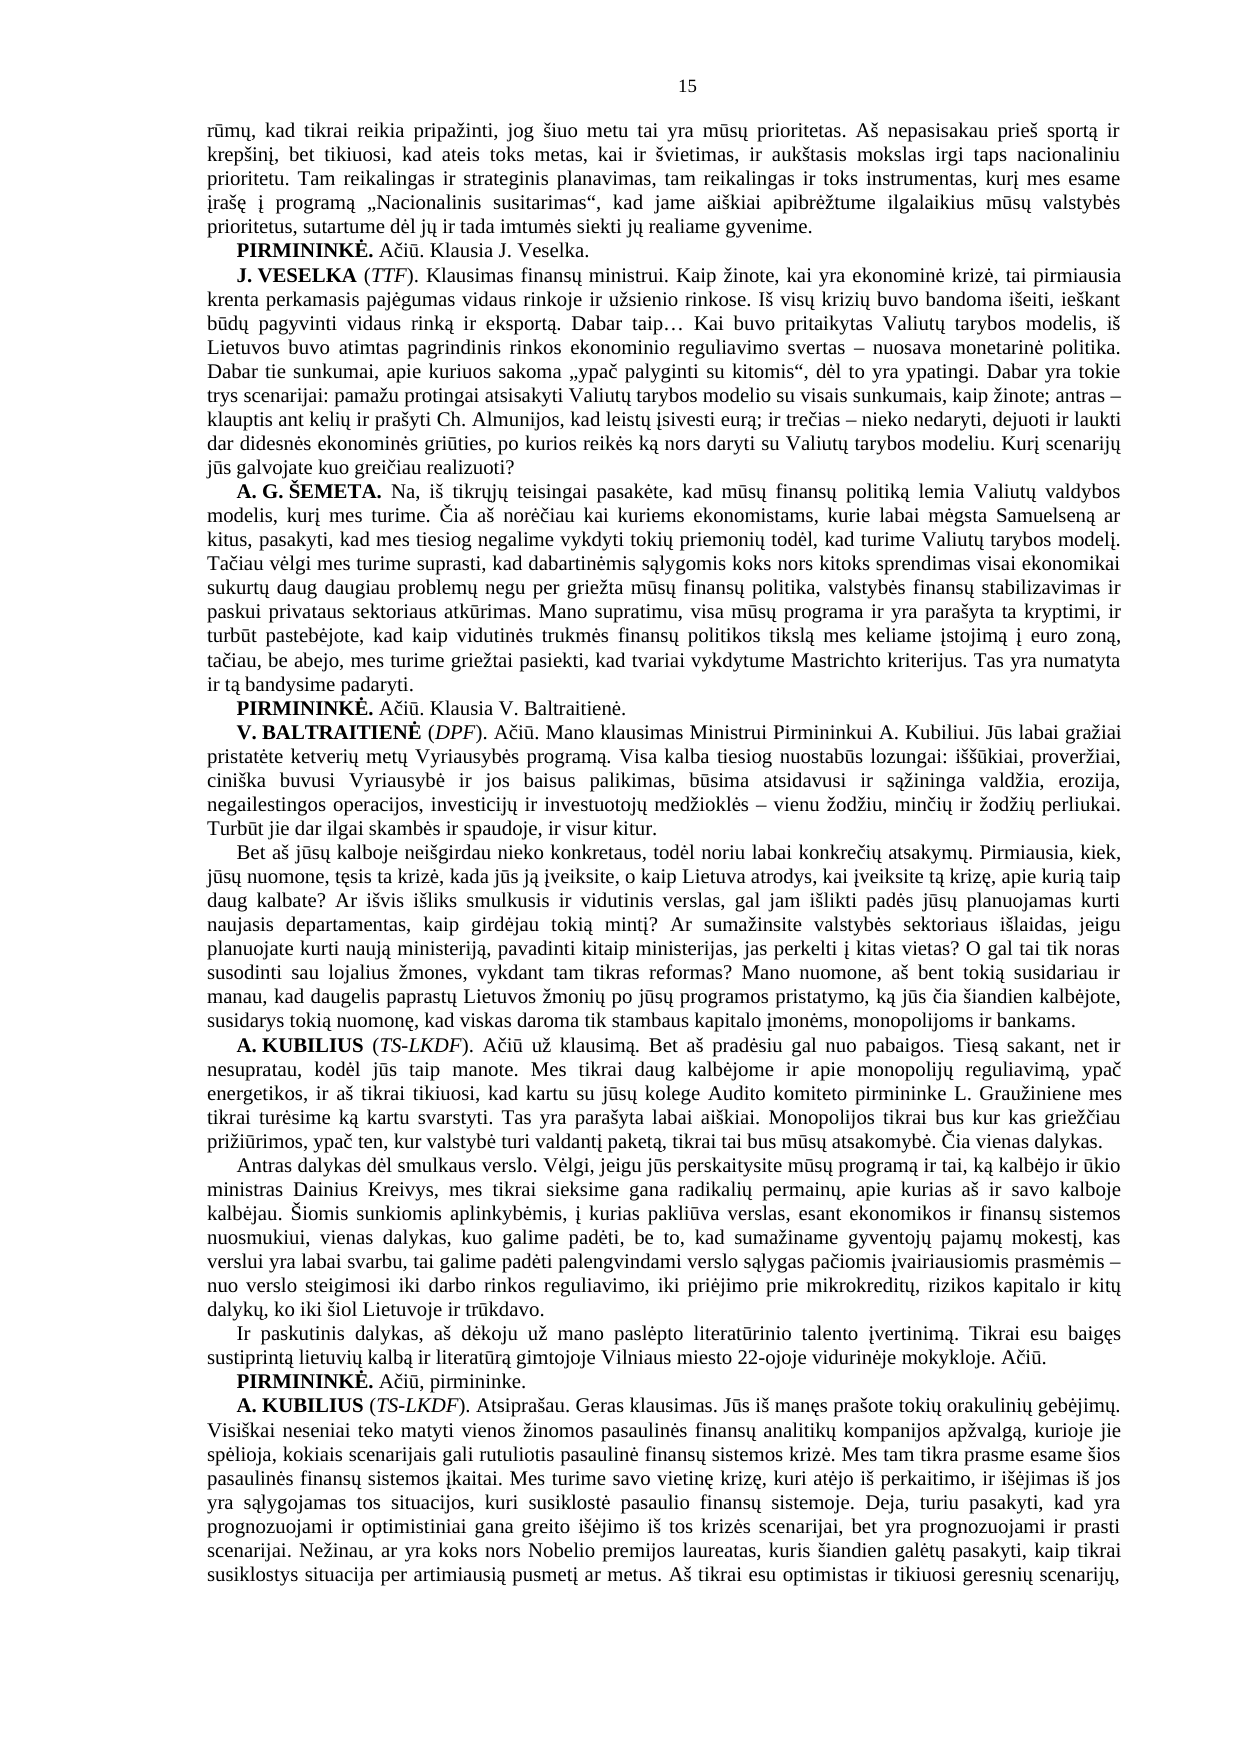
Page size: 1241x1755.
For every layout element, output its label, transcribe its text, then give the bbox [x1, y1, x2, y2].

text Antras dalykas dėl smulkaus verslo. Vėlgi, jeigu jūs perskaitysite mūsų programą ir tai, ką kalbėjo ir ūkio ministras Dainius Kreivys, mes tikrai sieksime gana radikalių permainų, apie kurias aš ir savo kalboje kalbėjau. Šiomis sunkiomis aplinkybėmis, į kurias pakliūva verslas, esant ekonomikos ir finansų sistemos nuosmukiui, vienas dalykas, kuo galime padėti, be to, kad sumažiname gyventojų pajamų mokestį, kas verslui yra labai svarbu, tai galime padėti palengvindami verslo sąlygas pačiomis įvairiausiomis prasmėmis – nuo verslo steigimosi iki darbo rinkos reguliavimo, iki priėjimo prie mikrokreditų, rizikos kapitalo ir kitų dalykų, ko iki šiol Lietuvoje ir trūkdavo. [207, 1153, 1122, 1321]
text Ir paskutinis dalykas, aš dėkoju už mano paslėpto literatūrinio talento įvertinimą. Tikrai esu baigęs sustiprintą lietuvių kalbą ir literatūrą gimtojoje Vilniaus miesto 22-ojoje vidurinėje mokykloje. Ačiū. [207, 1321, 1122, 1369]
text A. KUBILIUS (TS-LKDF). Atsiprašau. Geras klausimas. Jūs iš manęs prašote tokių orakulinių gebėjimų. Visiškai neseniai teko matyti vienos žinomos pasaulinės finansų analitikų kompanijos apžvalgą, kurioje jie spėlioja, kokiais scenarijais gali rutuliotis pasaulinė finansų sistemos krizė. Mes tam tikra prasme esame šios pasaulinės finansų sistemos įkaitai. Mes turime savo vietinę krizę, kuri atėjo iš perkaitimo, ir išėjimas iš jos yra sąlygojamas tos situacijos, kuri susiklostė pasaulio finansų sistemoje. Deja, turiu pasakyti, kad yra prognozuojami ir optimistiniai gana greito išėjimo iš tos krizės scenarijai, bet yra prognozuojami ir prasti scenarijai. Nežinau, ar yra koks nors Nobelio premijos laureatas, kuris šiandien galėtų pasakyti, kaip tikrai susiklostys situacija per artimiausią pusmetį ar metus. Aš tikrai esu optimistas ir tikiuosi geresnių scenarijų, [207, 1393, 1122, 1586]
text Bet aš jūsų kalboje neišgirdau nieko konkretaus, todėl noriu labai konkrečių atsakymų. Pirmiausia, kiek, jūsų nuomone, tęsis ta krizė, kada jūs ją įveiksite, o kaip Lietuva atrodys, kai įveiksite tą krizę, apie kurią taip daug kalbate? Ar išvis išliks smulkusis ir vidutinis verslas, gal jam išlikti padės jūsų planuojamas kurti naujasis departamentas, kaip girdėjau tokią mintį? Ar sumažinsite valstybės sektoriaus išlaidas, jeigu planuojate kurti naują ministeriją, pavadinti kitaip ministerijas, jas perkelti į kitas vietas? O gal tai tik noras susodinti sau lojalius žmones, vykdant tam tikras reformas? Mano nuomone, aš bent tokią susidariau ir manau, kad daugelis paprastų Lietuvos žmonių po jūsų programos pristatymo, ką jūs čia šiandien kalbėjote, susidarys tokią nuomonę, kad viskas daroma tik stambaus kapitalo įmonėms, monopolijoms ir bankams. [207, 840, 1122, 1032]
text A. KUBILIUS (TS-LKDF). Ačiū už klausimą. Bet aš pradėsiu gal nuo pabaigos. Tiesą sakant, net ir nesupratau, kodėl jūs taip manote. Mes tikrai daug kalbėjome ir apie monopolijų reguliavimą, ypač energetikos, ir aš tikrai tikiuosi, kad kartu su jūsų kolege Audito komiteto pirmininke L. Graužiniene mes tikrai turėsime ką kartu svarstyti. Tas yra parašyta labai aiškiai. Monopolijos tikrai bus kur kas griežčiau prižiūrimos, ypač ten, kur valstybė turi valdantį paketą, tikrai tai bus mūsų atsakomybė. Čia vienas dalykas. [207, 1032, 1122, 1153]
text PIRMININKĖ. Ačiū, pirmininke. [207, 1369, 1122, 1393]
text PIRMININKĖ. Ačiū. Klausia J. Veselka. [207, 238, 1122, 262]
text rūmų, kad tikrai reikia pripažinti, jog šiuo metu tai yra mūsų prioritetas. Aš nepasisakau prieš sportą ir krepšinį, bet tikiuosi, kad ateis toks metas, kai ir švietimas, ir aukštasis mokslas irgi taps nacionaliniu prioritetu. Tam reikalingas ir strateginis planavimas, tam reikalingas ir toks instrumentas, kurį mes esame įrašę į programą „Nacionalinis susitarimas“, kad jame aiškiai apibrėžtume ilgalaikius mūsų valstybės prioritetus, sutartume dėl jų ir tada imtumės siekti jų realiame gyvenime. [207, 118, 1122, 238]
text J. VESELKA (TTF). Klausimas finansų ministrui. Kaip žinote, kai yra ekonominė krizė, tai pirmiausia krenta perkamasis pajėgumas vidaus rinkoje ir užsienio rinkose. Iš visų krizių buvo bandoma išeiti, ieškant būdų pagyvinti vidaus rinką ir eksportą. Dabar taip… Kai buvo pritaikytas Valiutų tarybos modelis, iš Lietuvos buvo atimtas pagrindinis rinkos ekonominio reguliavimo svertas – nuosava monetarinė politika. Dabar tie sunkumai, apie kuriuos sakoma „ypač palyginti su kitomis“, dėl to yra ypatingi. Dabar yra tokie trys scenarijai: pamažu protingai atsisakyti Valiutų tarybos modelio su visais sunkumais, kaip žinote; antras – klauptis ant kelių ir prašyti Ch. Almunijos, kad leistų įsivesti eurą; ir trečias – nieko nedaryti, dejuoti ir laukti dar didesnės ekonominės griūties, po kurios reikės ką nors daryti su Valiutų tarybos modeliu. Kurį scenarijų jūs galvojate kuo greičiau realizuoti? [207, 262, 1122, 479]
text V. BALTRAITIENĖ (DPF). Ačiū. Mano klausimas Ministrui Pirmininkui A. Kubiliui. Jūs labai gražiai pristatėte ketverių metų Vyriausybės programą. Visa kalba tiesiog nuostabūs lozungai: iššūkiai, proveržiai, ciniška buvusi Vyriausybė ir jos baisus palikimas, būsima atsidavusi ir sąžininga valdžia, erozija, negailestingos operacijos, investicijų ir investuotojų medžioklės – vienu žodžiu, minčių ir žodžių perliukai. Turbūt jie dar ilgai skambės ir spaudoje, ir visur kitur. [207, 720, 1122, 840]
text A. G. ŠEMETA. Na, iš tikrųjų teisingai pasakėte, kad mūsų finansų politiką lemia Valiutų valdybos modelis, kurį mes turime. Čia aš norėčiau kai kuriems ekonomistams, kurie labai mėgsta Samuelseną ar kitus, pasakyti, kad mes tiesiog negalime vykdyti tokių priemonių todėl, kad turime Valiutų tarybos modelį. Tačiau vėlgi mes turime suprasti, kad dabartinėmis sąlygomis koks nors kitoks sprendimas visai ekonomikai sukurtų daug daugiau problemų negu per griežta mūsų finansų politika, valstybės finansų stabilizavimas ir paskui privataus sektoriaus atkūrimas. Mano supratimu, visa mūsų programa ir yra parašyta ta kryptimi, ir turbūt pastebėjote, kad kaip vidutinės trukmės finansų politikos tikslą mes keliame įstojimą į euro zoną, tačiau, be abejo, mes turime griežtai pasiekti, kad tvariai vykdytume Mastrichto kriterijus. Tas yra numatyta ir tą bandysime padaryti. [207, 479, 1122, 696]
text PIRMININKĖ. Ačiū. Klausia V. Baltraitienė. [207, 696, 1122, 720]
